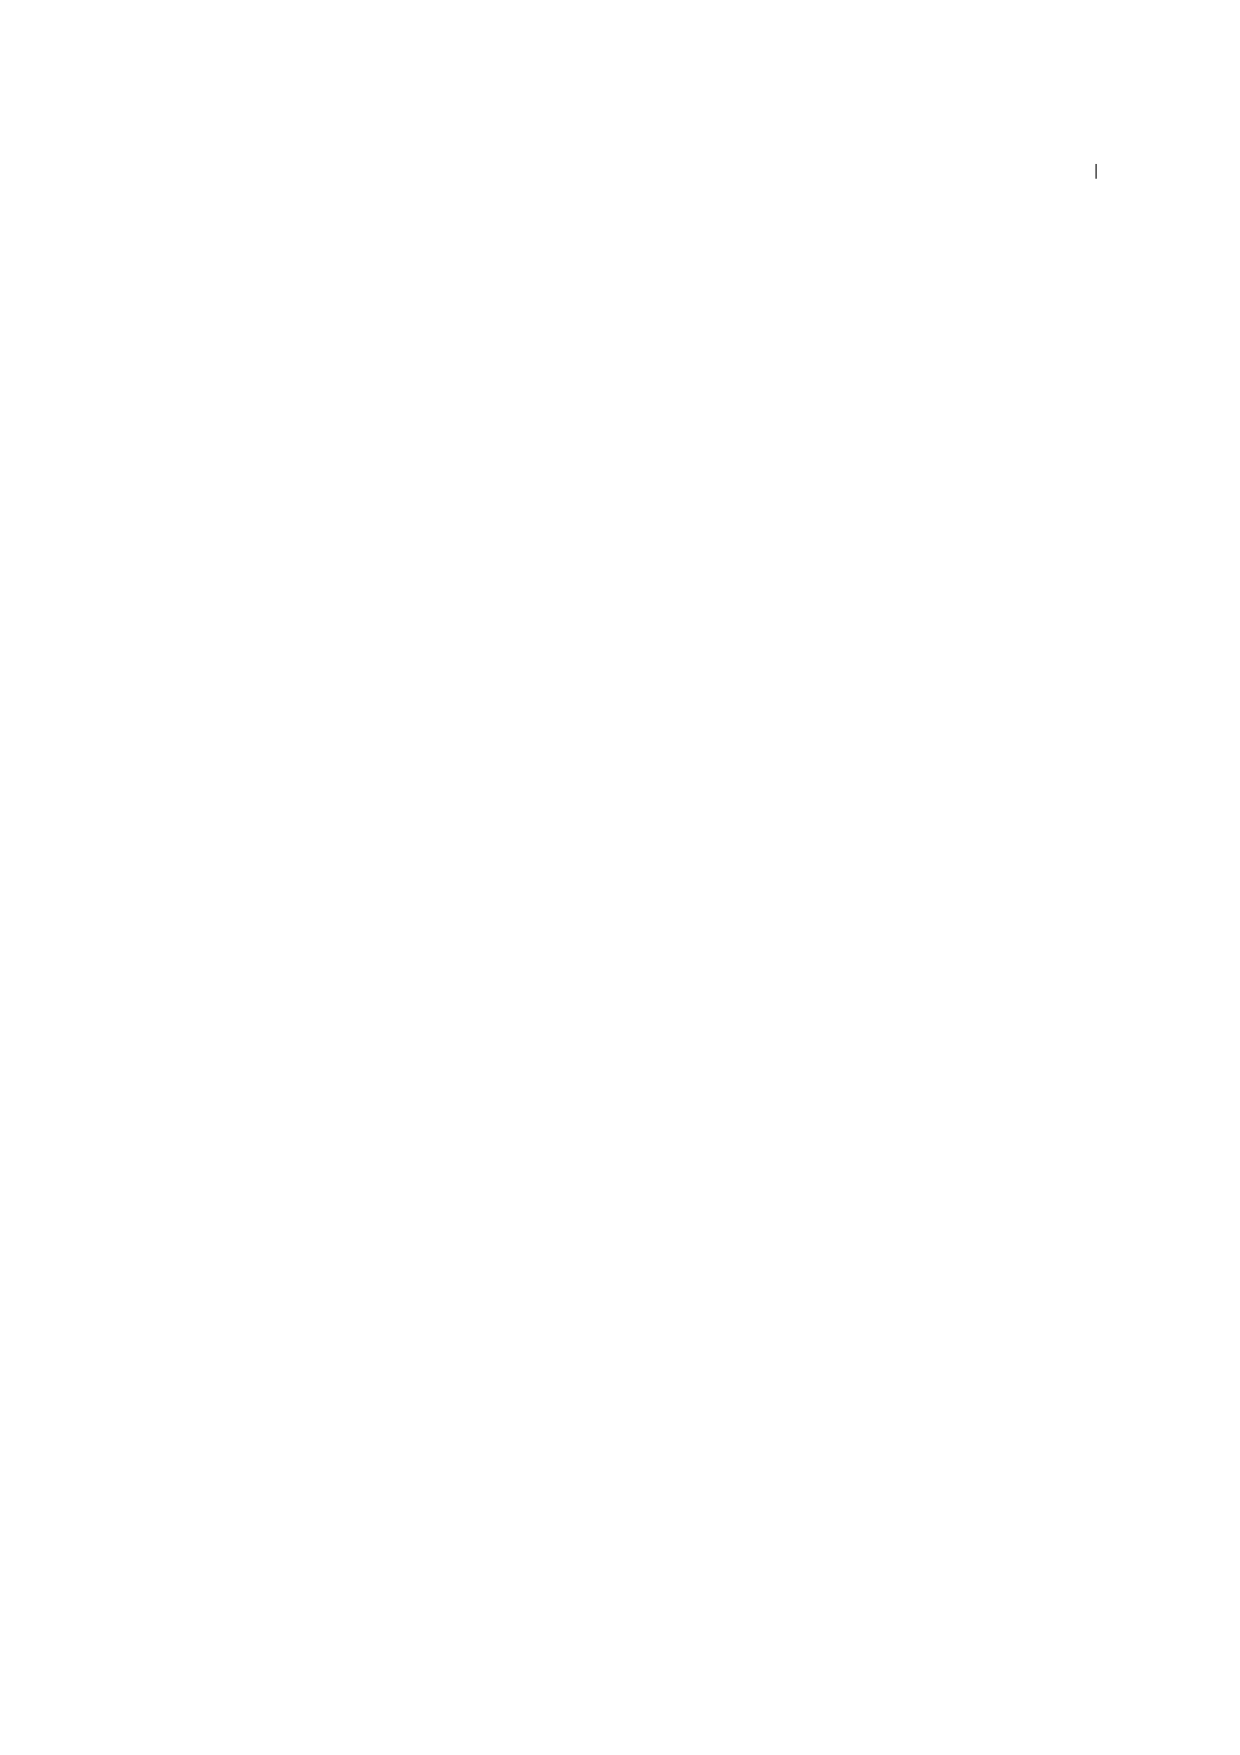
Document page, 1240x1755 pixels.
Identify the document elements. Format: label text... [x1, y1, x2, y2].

text | [148, 161, 1100, 181]
